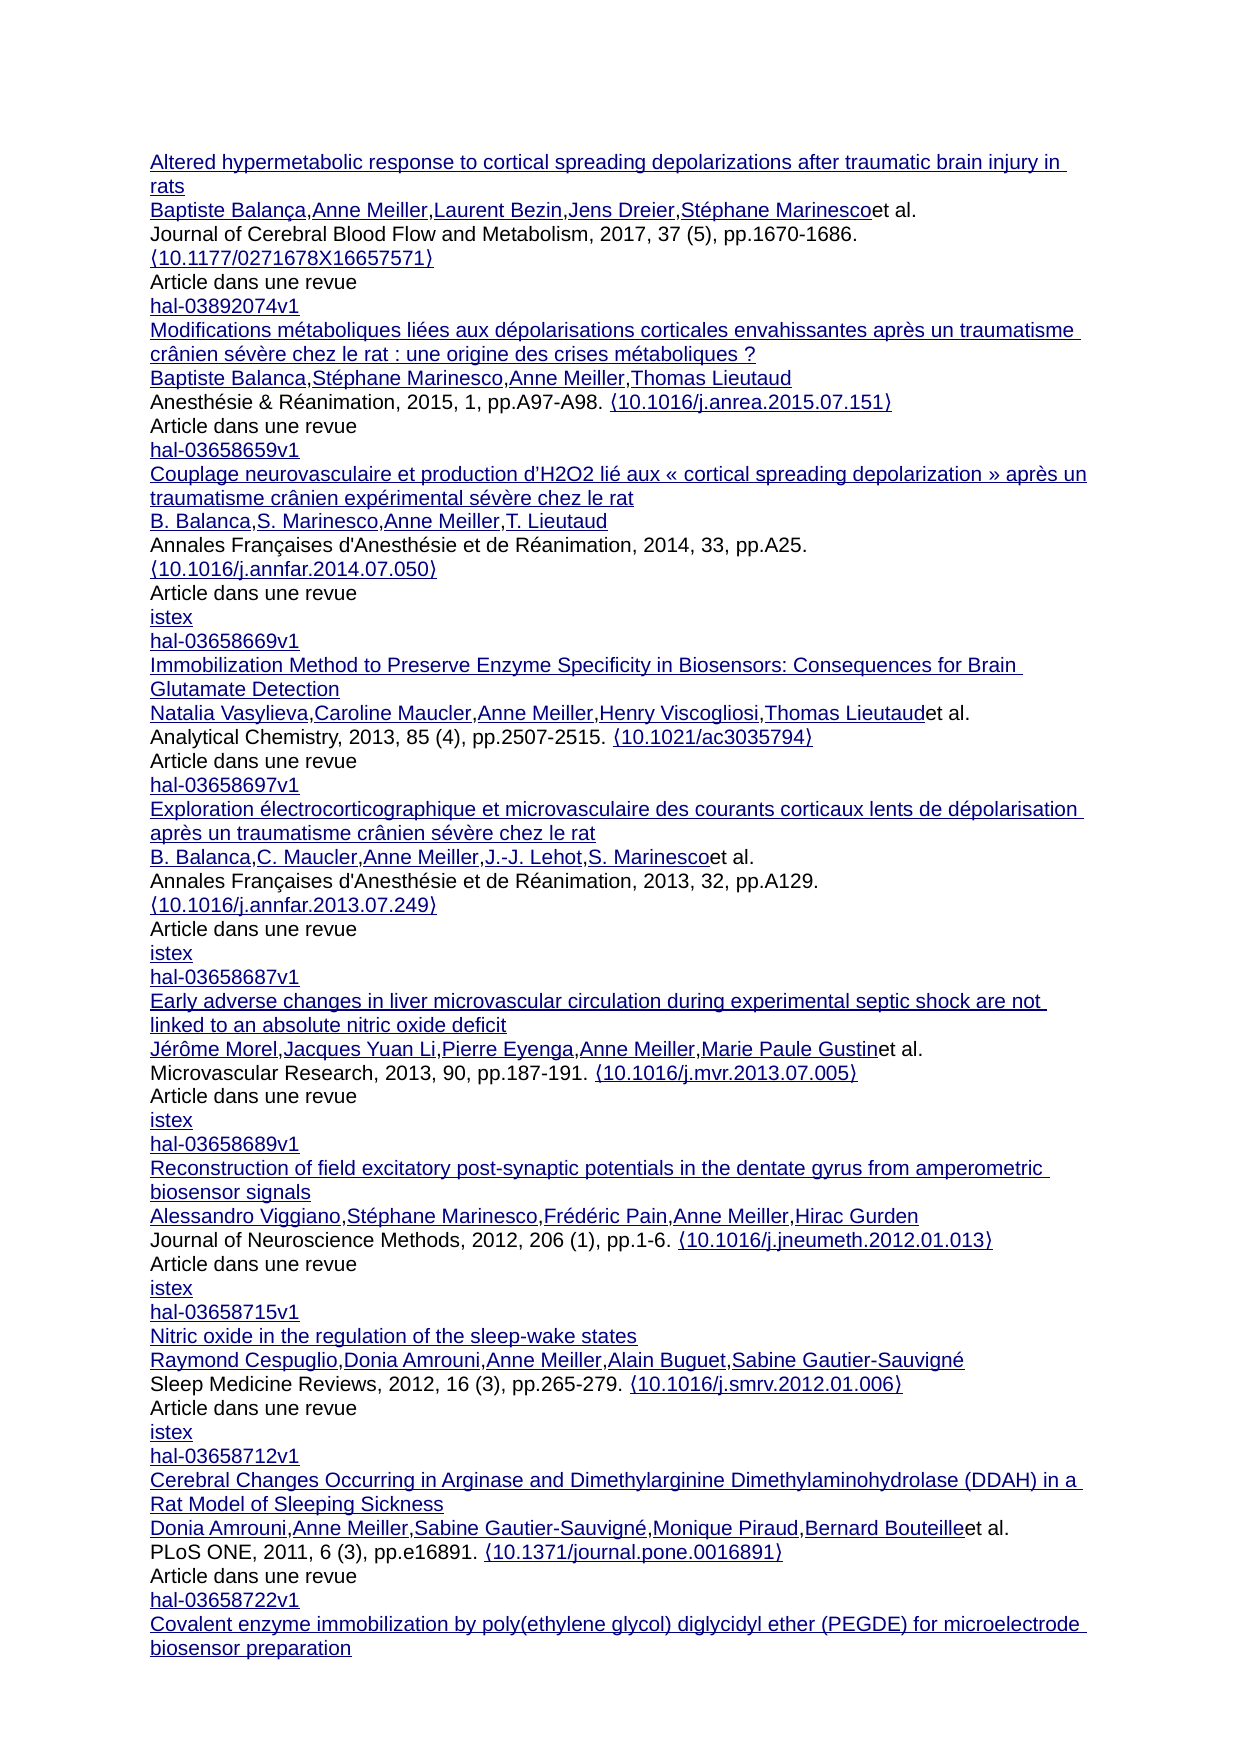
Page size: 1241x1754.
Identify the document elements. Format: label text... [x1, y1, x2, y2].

table_cell Early adverse changes in liver microvascular circulation during experimental septic shock are not linked to an absolute nitric oxide deficit Jérôme Morel,Jacques Yuan Li,Pierre Eyenga,Anne Meiller,Marie Paule Gustinet al. Microvascular Research, 2013, 90, pp.187-191. ⟨10.1016/j.mvr.2013.07.005⟩ Article dans une revue istex hal-03658689v1 [150, 989, 1090, 1156]
table_cell Reconstruction of field excitatory post-synaptic potentials in the dentate gyrus from amperometric biosensor signals Alessandro Viggiano,Stéphane Marinesco,Frédéric Pain,Anne Meiller,Hirac Gurden Journal of Neuroscience Methods, 2012, 206 (1), pp.1-6. ⟨10.1016/j.jneumeth.2012.01.013⟩ Article dans une revue istex hal-03658715v1 [150, 1156, 1090, 1324]
table_cell Nitric oxide in the regulation of the sleep-wake states Raymond Cespuglio,Donia Amrouni,Anne Meiller,Alain Buguet,Sabine Gautier-Sauvigné Sleep Medicine Reviews, 2012, 16 (3), pp.265-279. ⟨10.1016/j.smrv.2012.01.006⟩ Article dans une revue istex hal-03658712v1 [150, 1324, 1090, 1468]
table_cell Couplage neurovasculaire et production d’H2O2 lié aux « cortical spreading depolarization » après un traumatisme crânien expérimental sévère chez le rat B. Balanca,S. Marinesco,Anne Meiller,T. Lieutaud Annales Françaises d'Anesthésie et de Réanimation, 2014, 33, pp.A25. ⟨10.1016/j.annfar.2014.07.050⟩ Article dans une revue istex hal-03658669v1 [150, 461, 1090, 653]
table_cell Modifications métaboliques liées aux dépolarisations corticales envahissantes après un traumatisme crânien sévère chez le rat : une origine des crises métaboliques ? Baptiste Balanca,Stéphane Marinesco,Anne Meiller,Thomas Lieutaud Anesthésie & Réanimation, 2015, 1, pp.A97-A98. ⟨10.1016/j.anrea.2015.07.151⟩ Article dans une revue hal-03658659v1 [150, 318, 1090, 461]
table_cell Immobilization Method to Preserve Enzyme Specificity in Biosensors: Consequences for Brain Glutamate Detection Natalia Vasylieva,Caroline Maucler,Anne Meiller,Henry Viscogliosi,Thomas Lieutaudet al. Analytical Chemistry, 2013, 85 (4), pp.2507-2515. ⟨10.1021/ac3035794⟩ Article dans une revue hal-03658697v1 [150, 653, 1090, 797]
table_cell Covalent enzyme immobilization by poly(ethylene glycol) diglycidyl ether (PEGDE) for microelectrode biosensor preparation [150, 1611, 1090, 1659]
table_cell Altered hypermetabolic response to cortical spreading depolarizations after traumatic brain injury in rats Baptiste Balança,Anne Meiller,Laurent Bezin,Jens Dreier,Stéphane Marinescoet al. Journal of Cerebral Blood Flow and Metabolism, 2017, 37 (5), pp.1670-1686. ⟨10.1177/0271678X16657571⟩ Article dans une revue hal-03892074v1 [150, 150, 1090, 318]
table_cell Cerebral Changes Occurring in Arginase and Dimethylarginine Dimethylaminohydrolase (DDAH) in a Rat Model of Sleeping Sickness Donia Amrouni,Anne Meiller,Sabine Gautier-Sauvigné,Monique Piraud,Bernard Bouteilleet al. PLoS ONE, 2011, 6 (3), pp.e16891. ⟨10.1371/journal.pone.0016891⟩ Article dans une revue hal-03658722v1 [150, 1468, 1090, 1611]
table_cell Exploration électrocorticographique et microvasculaire des courants corticaux lents de dépolarisation après un traumatisme crânien sévère chez le rat B. Balanca,C. Maucler,Anne Meiller,J.-J. Lehot,S. Marinescoet al. Annales Françaises d'Anesthésie et de Réanimation, 2013, 32, pp.A129. ⟨10.1016/j.annfar.2013.07.249⟩ Article dans une revue istex hal-03658687v1 [150, 797, 1090, 988]
